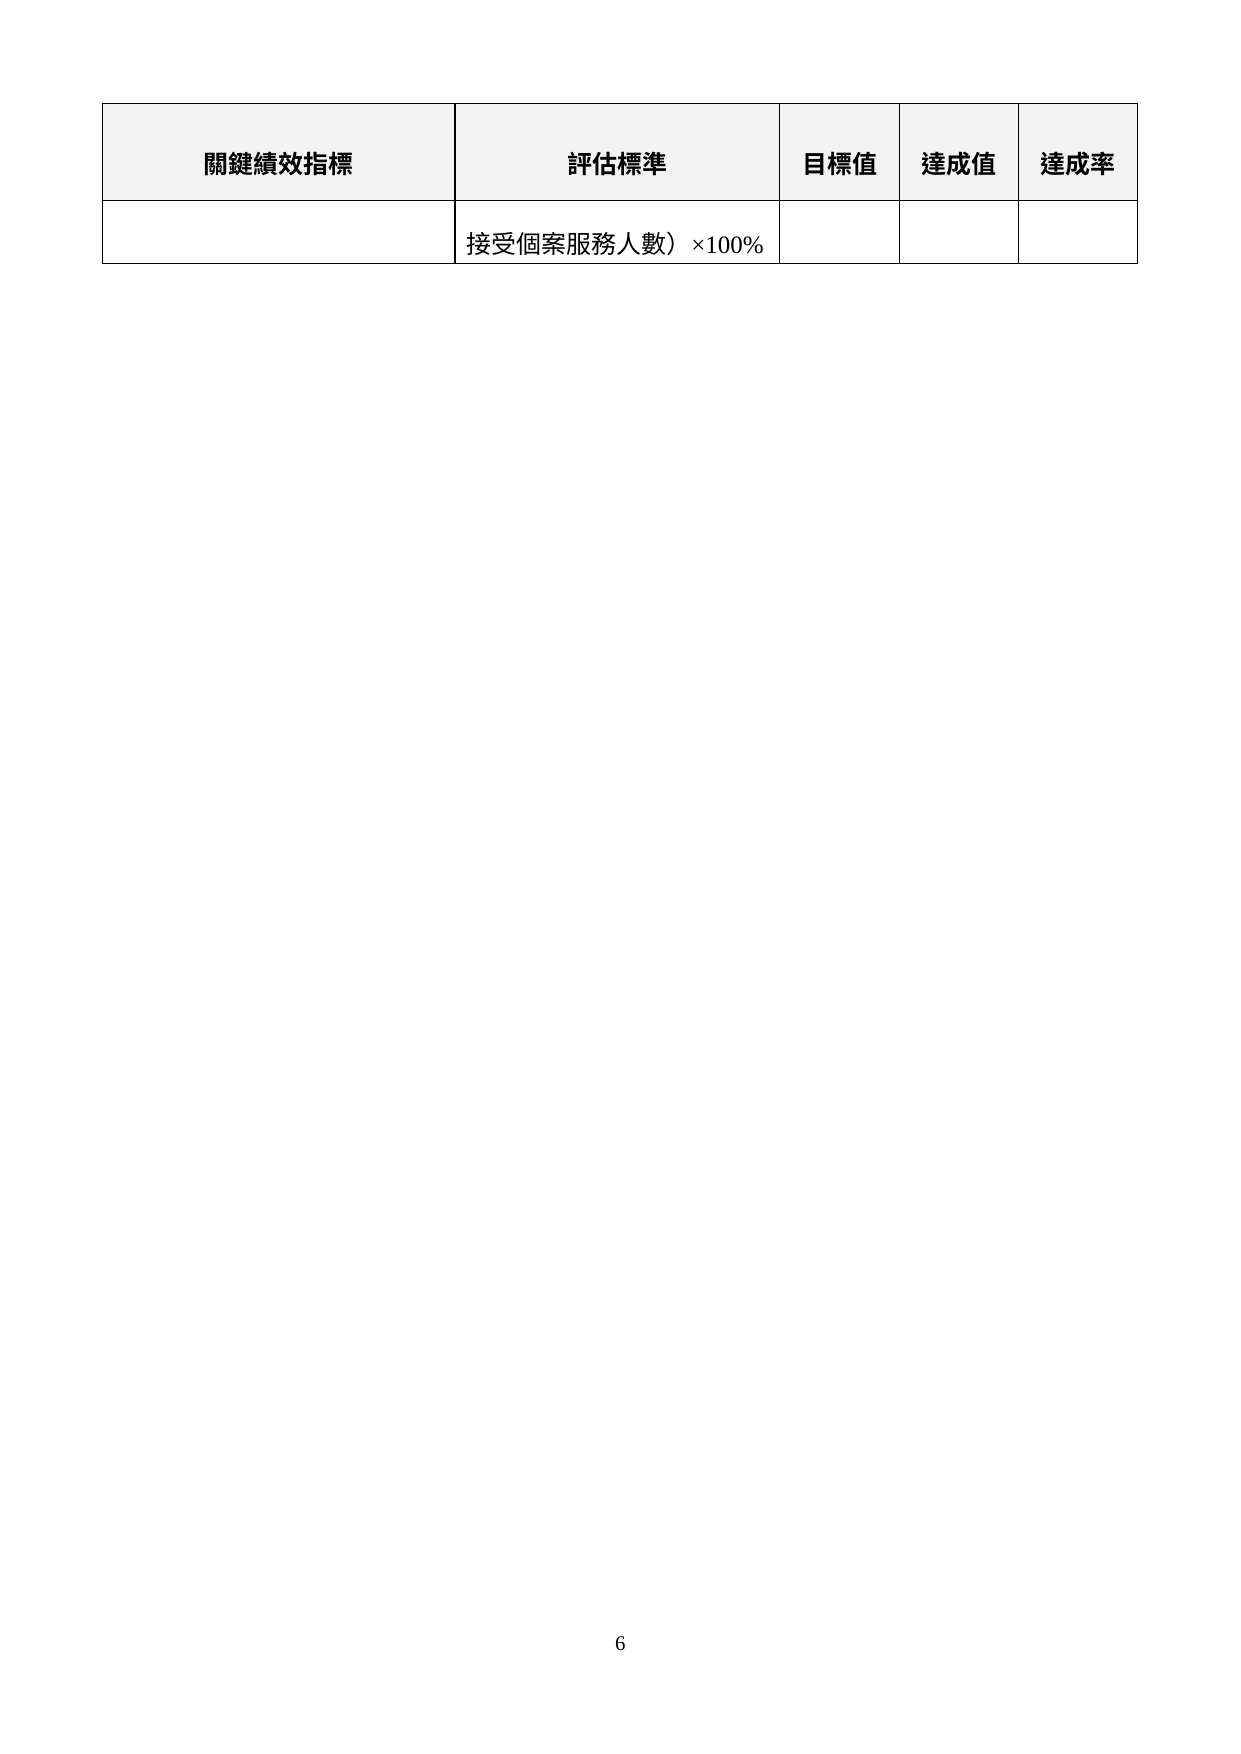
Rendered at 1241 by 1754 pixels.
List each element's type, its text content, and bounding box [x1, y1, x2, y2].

table_cell [103, 201, 454, 263]
table_cell （115年確診數/115年實際接受個案服務人數）×100% ※含舊案註1及新開案個案註２ [456, 201, 779, 263]
table_cell [1019, 201, 1137, 263]
table_header 達成值 [900, 104, 1018, 200]
table_cell [900, 201, 1018, 263]
table_header 目標值 [780, 104, 899, 200]
table_header 評估標準 [456, 104, 779, 200]
table_cell [780, 201, 899, 263]
table_header 關鍵績效指標 [103, 104, 454, 200]
table_header 達成率 [1019, 104, 1137, 200]
